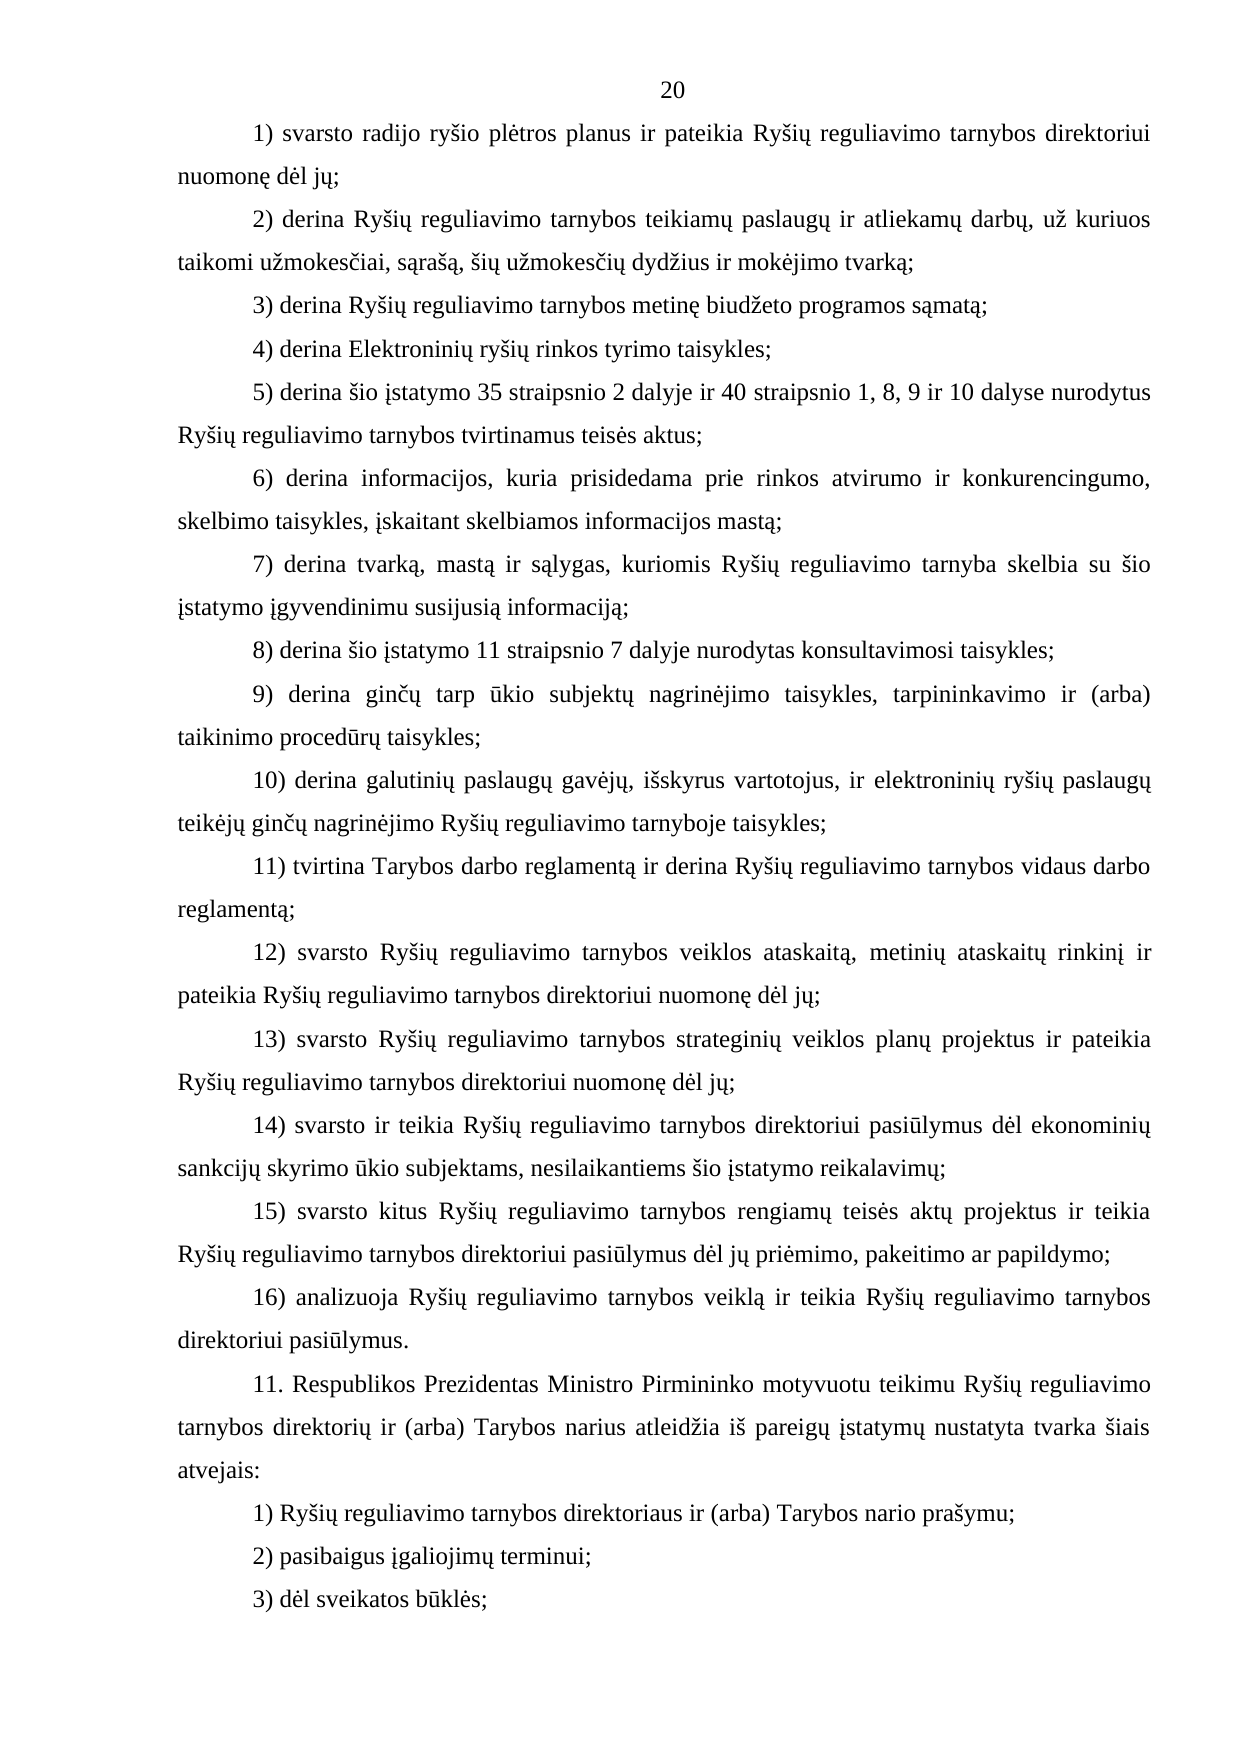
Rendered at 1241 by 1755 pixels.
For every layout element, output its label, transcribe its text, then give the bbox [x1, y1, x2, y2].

text 10) derina galutinių paslaugų gavėjų, išskyrus vartotojus, ir elektroninių ryšių paslaugų teikėjų ginčų nagrinėjimo Ryšių reguliavimo tarnyboje taisykles; [177, 765, 1152, 837]
text 6) derina informacijos, kuria prisidedama prie rinkos atvirumo ir konkurencingumo, skelbimo taisykles, įskaitant skelbiamos informacijos mastą; [177, 463, 1152, 535]
text 8) derina šio įstatymo 11 straipsnio 7 dalyje nurodytas konsultavimosi taisykles; [177, 636, 1152, 664]
text 1) svarsto radijo ryšio plėtros planus ir pateikia Ryšių reguliavimo tarnybos direktoriui nuomonę dėl jų; [177, 118, 1152, 190]
text 14) svarsto ir teikia Ryšių reguliavimo tarnybos direktoriui pasiūlymus dėl ekonominių sankcijų skyrimo ūkio subjektams, nesilaikantiems šio įstatymo reikalavimų; [177, 1110, 1152, 1182]
text 11. Respublikos Prezidentas Ministro Pirmininko motyvuotu teikimu Ryšių reguliavimo tarnybos direktorių ir (arba) Tarybos narius atleidžia iš pareigų įstatymų nustatyta tvarka šiais atvejais: [177, 1369, 1152, 1484]
text 2) derina Ryšių reguliavimo tarnybos teikiamų paslaugų ir atliekamų darbų, už kuriuos taikomi užmokesčiai, sąrašą, šių užmokesčių dydžius ir mokėjimo tvarką; [177, 204, 1152, 276]
text 7) derina tvarką, mastą ir sąlygas, kuriomis Ryšių reguliavimo tarnyba skelbia su šio įstatymo įgyvendinimu susijusią informaciją; [177, 549, 1152, 621]
text 9) derina ginčų tarp ūkio subjektų nagrinėjimo taisykles, tarpininkavimo ir (arba) taikinimo procedūrų taisykles; [177, 679, 1152, 751]
text 13) svarsto Ryšių reguliavimo tarnybos strateginių veiklos planų projektus ir pateikia Ryšių reguliavimo tarnybos direktoriui nuomonę dėl jų; [177, 1024, 1152, 1096]
text 15) svarsto kitus Ryšių reguliavimo tarnybos rengiamų teisės aktų projektus ir teikia Ryšių reguliavimo tarnybos direktoriui pasiūlymus dėl jų priėmimo, pakeitimo ar papildymo; [177, 1196, 1152, 1268]
text 16) analizuoja Ryšių reguliavimo tarnybos veiklą ir teikia Ryšių reguliavimo tarnybos direktoriui pasiūlymus. [177, 1282, 1152, 1354]
text 3) dėl sveikatos būklės; [177, 1584, 1152, 1613]
text 2) pasibaigus įgaliojimų terminui; [177, 1541, 1152, 1570]
text 5) derina šio įstatymo 35 straipsnio 2 dalyje ir 40 straipsnio 1, 8, 9 ir 10 dalyse nurodytus Ryšių reguliavimo tarnybos tvirtinamus teisės aktus; [177, 377, 1152, 449]
text 3) derina Ryšių reguliavimo tarnybos metinę biudžeto programos sąmatą; [177, 291, 1152, 319]
text 12) svarsto Ryšių reguliavimo tarnybos veiklos ataskaitą, metinių ataskaitų rinkinį ir pateikia Ryšių reguliavimo tarnybos direktoriui nuomonę dėl jų; [177, 937, 1152, 1009]
text 11) tvirtina Tarybos darbo reglamentą ir derina Ryšių reguliavimo tarnybos vidaus darbo reglamentą; [177, 851, 1152, 923]
text 4) derina Elektroninių ryšių rinkos tyrimo taisykles; [177, 334, 1152, 362]
text 1) Ryšių reguliavimo tarnybos direktoriaus ir (arba) Tarybos nario prašymu; [177, 1498, 1152, 1527]
